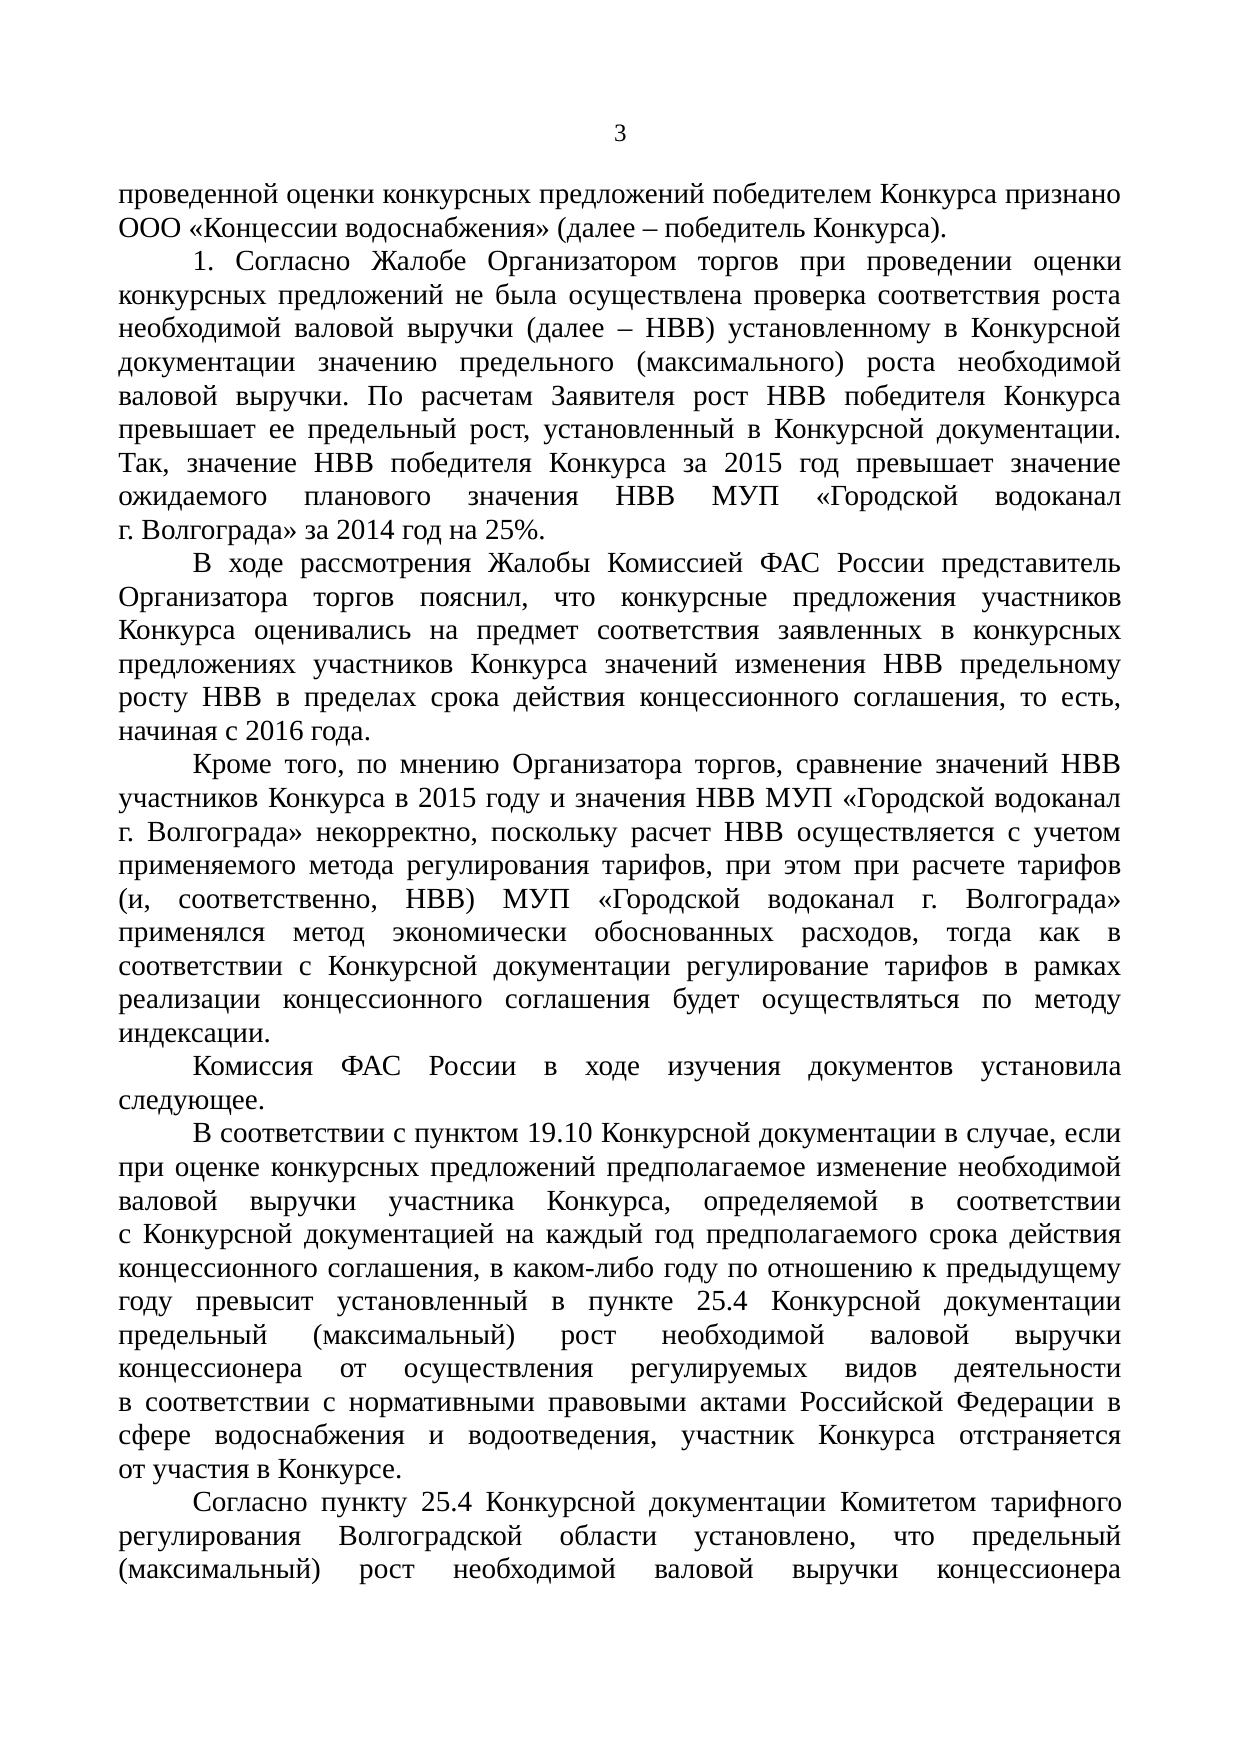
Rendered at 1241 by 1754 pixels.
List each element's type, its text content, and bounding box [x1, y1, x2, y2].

text Кроме того, по мнению Организатора торгов, сравнение значений НВВ участников Конкурса в 2015 году и значения НВВ МУП «Городской водоканал г. Волгограда» некорректно, поскольку расчет НВВ осуществляется с учетом применяемого метода регулирования тарифов, при этом при расчете тарифов (и, соответственно, НВВ) МУП «Городской водоканал г. Волгограда» применялся метод экономически обоснованных расходов, тогда как в соответствии с Конкурсной документации регулирование тарифов в рамках реализации концессионного соглашения будет осуществляться по методу индексации. [118, 747, 1122, 1048]
text проведенной оценки конкурсных предложений победителем Конкурса признано ООО «Концессии водоснабжения» (далее – победитель Конкурса). [118, 176, 1122, 243]
text В соответствии с пунктом 19.10 Конкурсной документации в случае, если при оценке конкурсных предложений предполагаемое изменение необходимой валовой выручки участника Конкурса, определяемой в соответствии с Конкурсной документацией на каждый год предполагаемого срока действия концессионного соглашения, в каком-либо году по отношению к предыдущему году превысит установленный в пункте 25.4 Конкурсной документации предельный (максимальный) рост необходимой валовой выручки концессионера от осуществления регулируемых видов деятельности в соответствии с нормативными правовыми актами Российской Федерации в сфере водоснабжения и водоотведения, участник Конкурса отстраняется от участия в Конкурсе. [118, 1116, 1122, 1484]
text В ходе рассмотрения Жалобы Комиссией ФАС России представитель Организатора торгов пояснил, что конкурсные предложения участников Конкурса оценивались на предмет соответствия заявленных в конкурсных предложениях участников Конкурса значений изменения НВВ предельному росту НВВ в пределах срока действия концессионного соглашения, то есть, начиная с 2016 года. [118, 545, 1122, 747]
text 1. Согласно Жалобе Организатором торгов при проведении оценки конкурсных предложений не была осуществлена проверка соответствия роста необходимой валовой выручки (далее – НВВ) установленному в Конкурсной документации значению предельного (максимального) роста необходимой валовой выручки. По расчетам Заявителя рост НВВ победителя Конкурса превышает ее предельный рост, установленный в Конкурсной документации. Так, значение НВВ победителя Конкурса за 2015 год превышает значение ожидаемого планового значения НВВ МУП «Городской водоканал г. Волгограда» за 2014 год на 25%. [118, 243, 1122, 545]
text Комиссия ФАС России в ходе изучения документов установила следующее. [118, 1048, 1122, 1116]
text Согласно пункту 25.4 Конкурсной документации Комитетом тарифного регулирования Волгоградской области установлено, что предельный (максимальный) рост необходимой валовой выручки концессионера [118, 1484, 1122, 1585]
